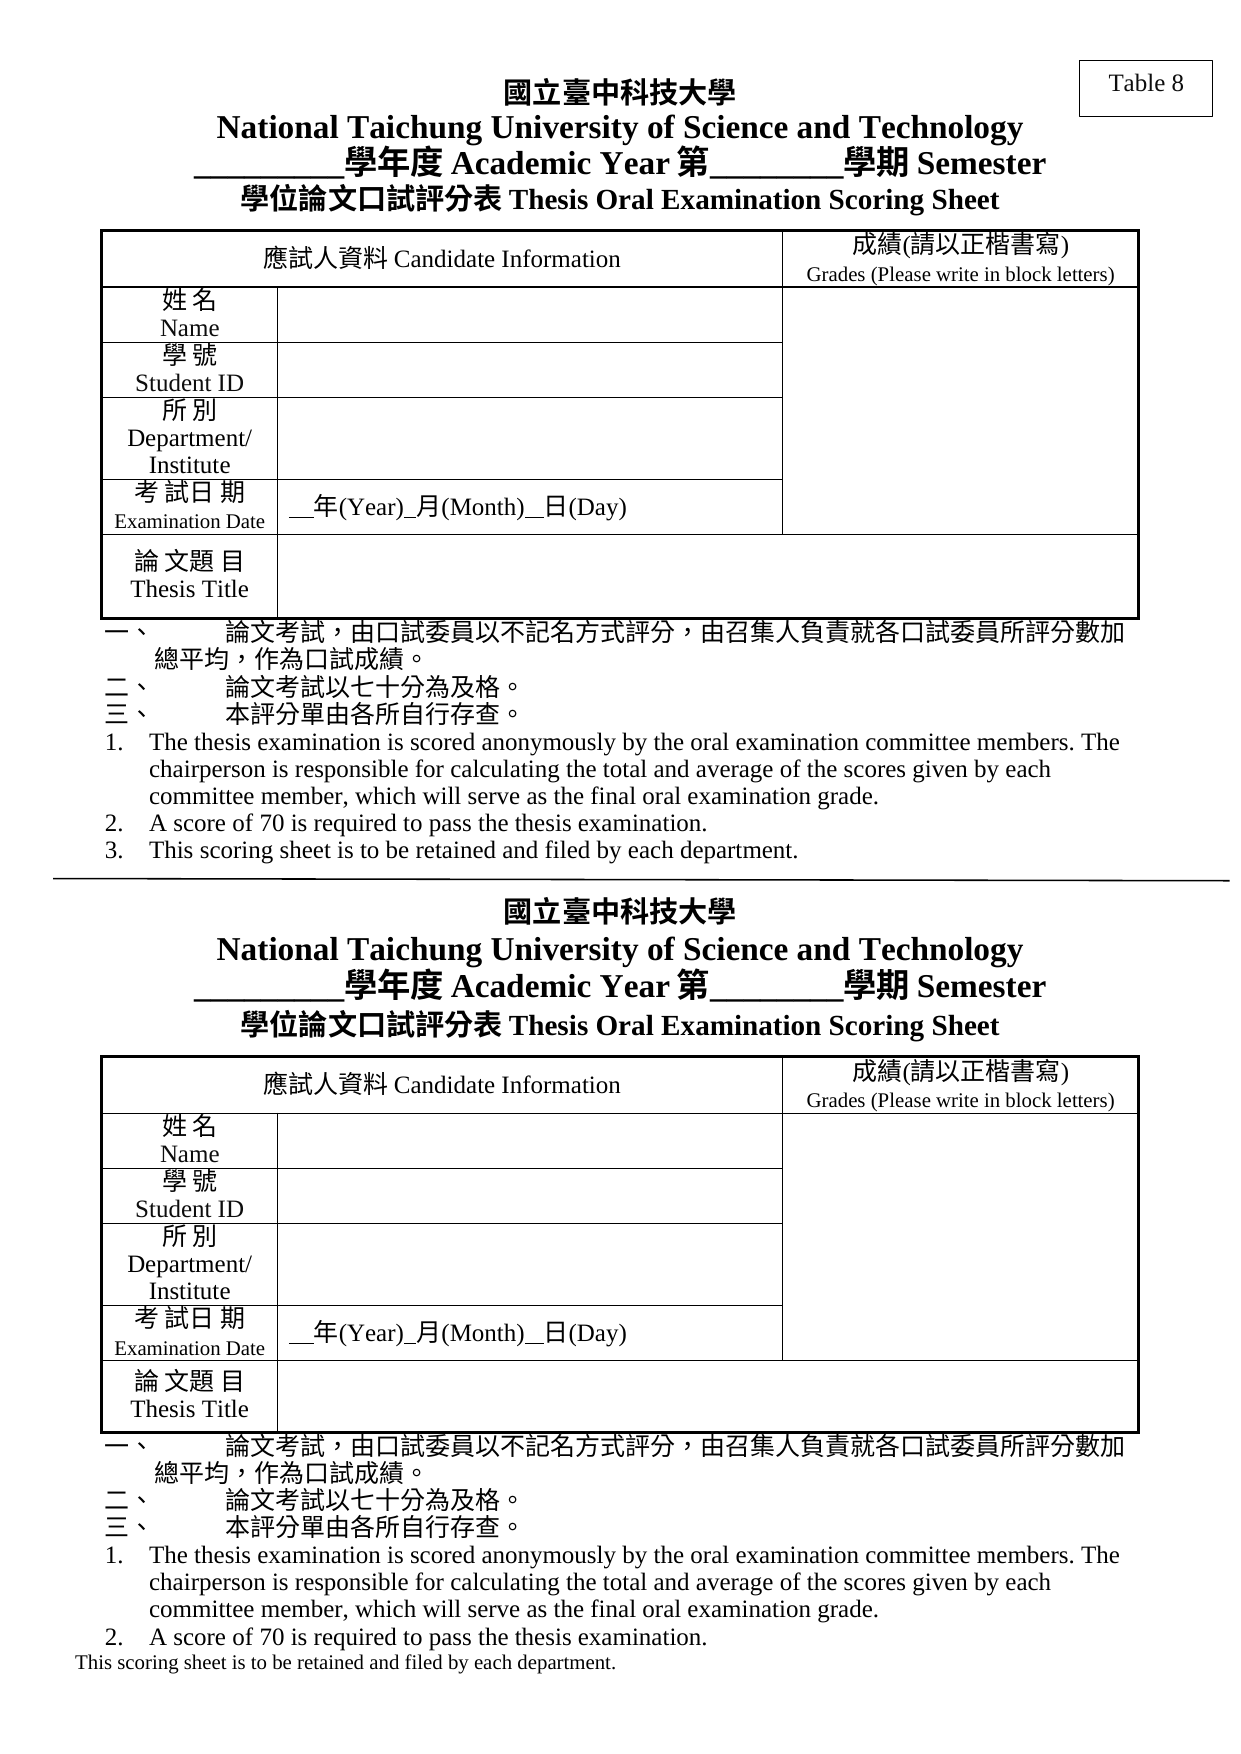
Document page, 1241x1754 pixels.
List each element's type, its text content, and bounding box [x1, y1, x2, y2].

table_cell [278, 1361, 1137, 1431]
table_header 成績(請以正楷書寫) Grades (Please write in block letters) [783, 232, 1137, 286]
text 國立臺中科技大學 [75, 893, 1165, 930]
table_header 應試人資料Candidate Information [103, 1058, 782, 1112]
list A score of 70 is required to pass the thesis examination. [104, 810, 1136, 837]
table_cell [783, 1114, 1137, 1360]
text This scoring sheet is to be retained and filed by each department. [75, 1650, 1165, 1674]
text 學位論文口試評分表Thesis Oral Examination Scoring Sheet [75, 181, 1165, 217]
list 論文考試以七十分為及格。 [104, 674, 1136, 701]
list 論文考試，由口試委員以不記名方式評分，由召集人負責就各口試委員所評分數加總平均，作為口試成績。 [104, 1434, 1136, 1488]
text 國立臺中科技大學 [75, 75, 1079, 110]
table_cell [278, 343, 782, 397]
text _________學年度Academic Year第________學期Semester [75, 968, 1165, 1005]
list A score of 70 is required to pass the thesis examination. [104, 1623, 1136, 1650]
table_cell 所 別 Department/Institute [103, 1224, 277, 1305]
text Table 8 [1095, 68, 1197, 97]
table_cell [278, 535, 1137, 617]
table_cell [278, 1169, 782, 1223]
table_cell 姓 名 Name [103, 288, 277, 342]
table_cell 年(Year) 月(Month) 日(Day) [278, 480, 782, 534]
table_header 應試人資料Candidate Information [103, 232, 782, 286]
list The thesis examination is scored anonymously by the oral examination committee members. The chairperson is responsible for calculating the total and average of the scores given by each committee member, which will serve as the final oral examination grade. [104, 1542, 1136, 1623]
table_cell 論 文題 目 Thesis Title [103, 535, 277, 617]
table_cell [278, 1224, 782, 1305]
table_cell 學 號 Student ID [103, 1169, 277, 1223]
table_cell 考 試日 期 Examination Date [103, 480, 277, 534]
list 本評分單由各所自行存查。 [104, 1515, 1136, 1542]
text 學位論文口試評分表Thesis Oral Examination Scoring Sheet [75, 1005, 1165, 1043]
table_cell [278, 398, 782, 479]
table_cell [783, 288, 1137, 534]
list 論文考試，由口試委員以不記名方式評分，由召集人負責就各口試委員所評分數加總平均，作為口試成績。 [104, 620, 1136, 674]
table_cell [278, 1114, 782, 1168]
list This scoring sheet is to be retained and filed by each department. [104, 837, 1136, 864]
text National Taichung University of Science and Technology [75, 930, 1165, 968]
list 論文考試以七十分為及格。 [104, 1488, 1136, 1515]
text National Taichung University of Science and Technology [75, 110, 1165, 146]
table_cell 考 試日 期 Examination Date [103, 1306, 277, 1360]
table_cell 年(Year) 月(Month) 日(Day) [278, 1306, 782, 1360]
text _________學年度Academic Year第________學期Semester [75, 146, 1165, 181]
table_cell 姓 名 Name [103, 1114, 277, 1168]
list 本評分單由各所自行存查。 [104, 701, 1136, 728]
table_cell 所 別 Department/Institute [103, 398, 277, 479]
table_header 成績(請以正楷書寫) Grades (Please write in block letters) [783, 1058, 1137, 1112]
list The thesis examination is scored anonymously by the oral examination committee members. The chairperson is responsible for calculating the total and average of the scores given by each committee member, which will serve as the final oral examination grade. [104, 728, 1136, 810]
table_cell 學 號 Student ID [103, 343, 277, 397]
table_cell [278, 288, 782, 342]
table_cell 論 文題 目 Thesis Title [103, 1361, 277, 1431]
